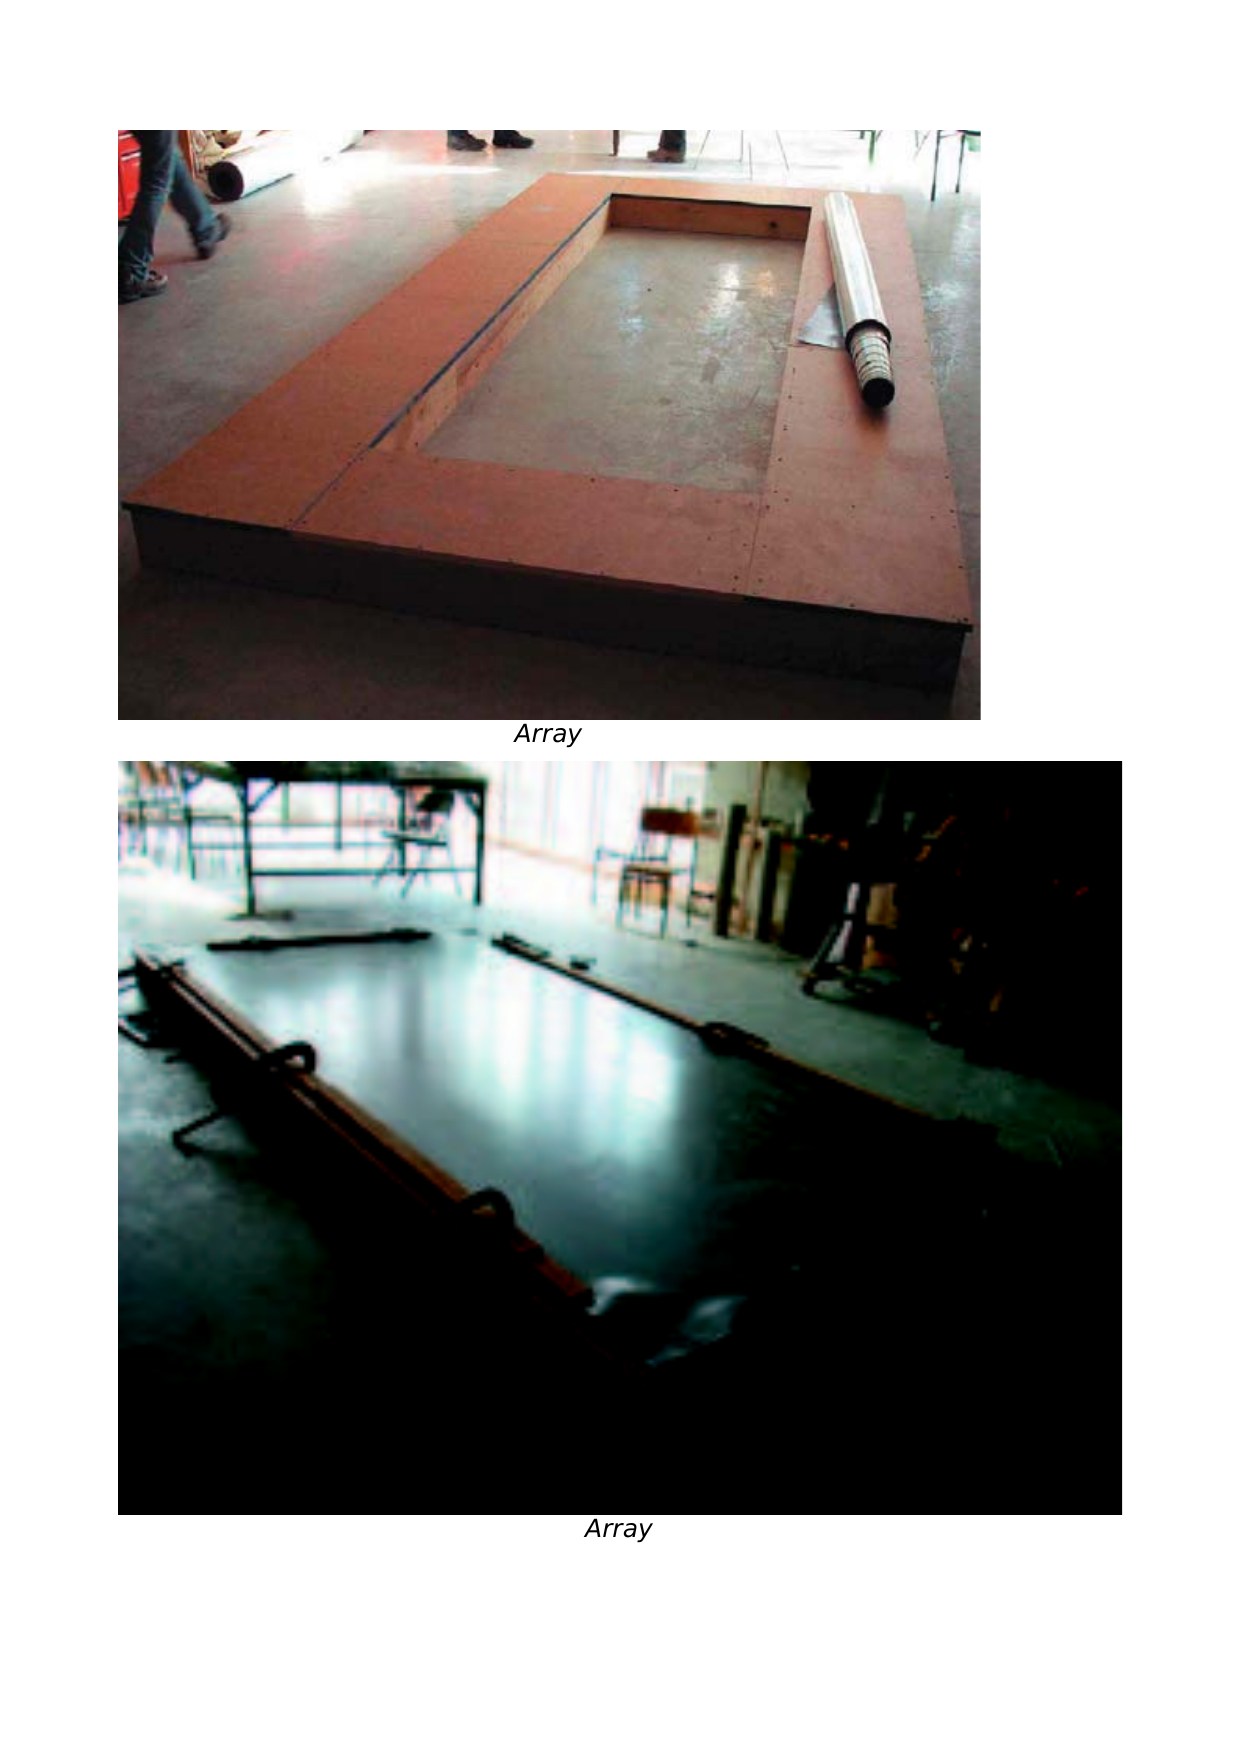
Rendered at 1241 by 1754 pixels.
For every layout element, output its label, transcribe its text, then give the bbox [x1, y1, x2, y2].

picture [118, 761, 1123, 1515]
text Array [118, 1515, 1122, 1543]
text Array [118, 720, 981, 749]
picture [118, 130, 981, 720]
